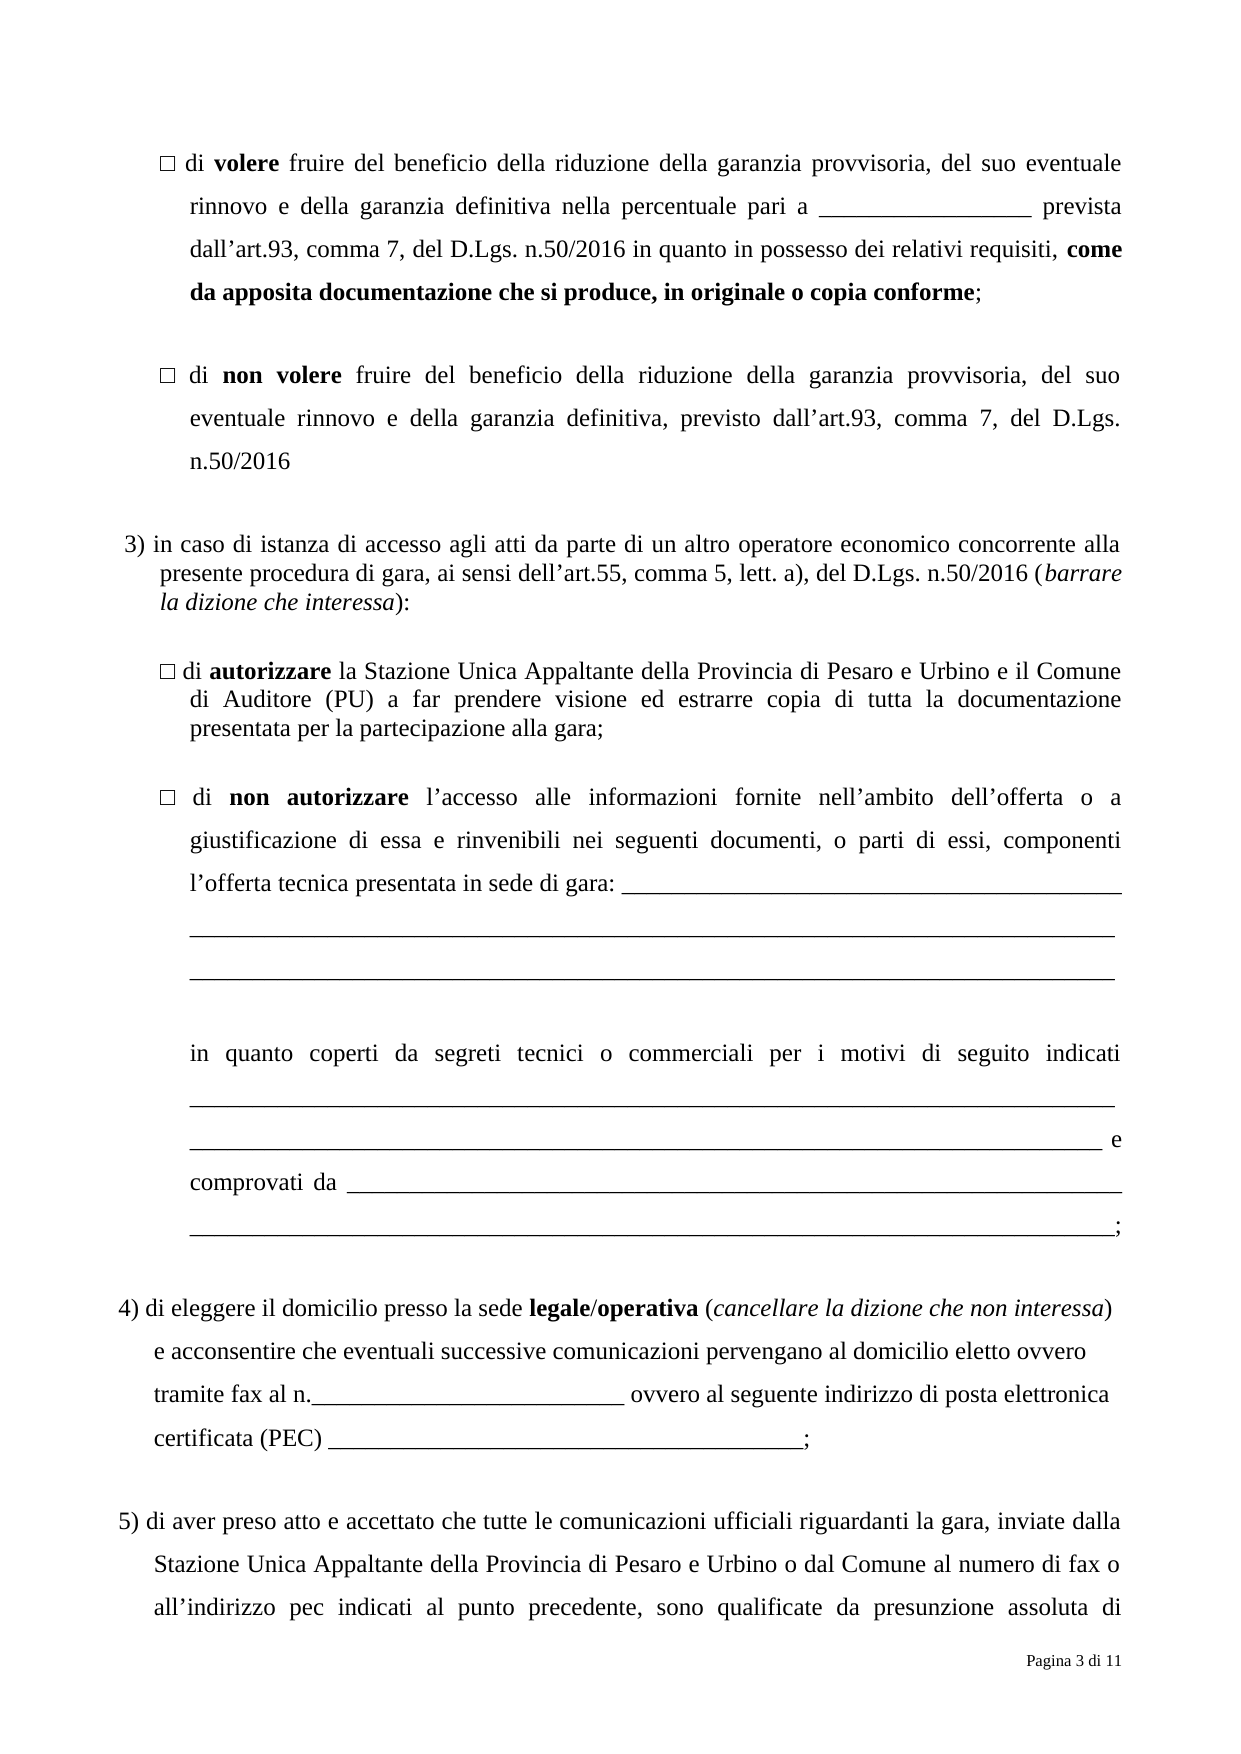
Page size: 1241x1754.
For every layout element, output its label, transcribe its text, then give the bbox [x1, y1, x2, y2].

text □ di non volere fruire del beneficio della riduzione della garanzia provvisoria, del suo eventuale rinnovo e della garanzia definitiva, previsto dall’art.93, comma 7, del D.Lgs. n.50/2016 [160, 360, 1122, 475]
text in quanto coperti da segreti tecnici o commerciali per i motivi di seguito indicati ___________________________________________________________________________________________________________________________________________________ e comprovati da ______________________________________________________________ __________________________________________________________________________; [189, 1038, 1122, 1239]
text 5) di aver preso atto e accettato che tutte le comunicazioni ufficiali riguardanti la gara, inviate dalla Stazione Unica Appaltante della Provincia di Pesaro e Urbino o dal Comune al numero di fax o all’indirizzo pec indicati al punto precedente, sono qualificate da presunzione assoluta di [118, 1506, 1122, 1621]
text □ di non autorizzare l’accesso alle informazioni fornite nell’ambito dell’offerta o a giustificazione di essa e rinvenibili nei seguenti documenti, o parti di essi, componenti l’offerta tecnica presentata in sede di gara: ________________________________________ ____________________________________________________________________________________________________________________________________________________ [160, 782, 1122, 983]
text 4) di eleggere il domicilio presso la sede legale/operativa (cancellare la dizione che non interessa) e acconsentire che eventuali successive comunicazioni pervengano al domicilio eletto ovvero tramite fax al n._________________________ ovvero al seguente indirizzo di posta elettronica certificata (PEC) ______________________________________; [118, 1293, 1122, 1451]
text 3) in caso di istanza di accesso agli atti da parte di un altro operatore economico concorrente alla presente procedura di gara, ai sensi dell’art.55, comma 5, lett. a), del D.Lgs. n.50/2016 (barrare la dizione che interessa): [124, 529, 1122, 616]
text □ di autorizzare la Stazione Unica Appaltante della Provincia di Pesaro e Urbino e il Comune di Auditore (PU) a far prendere visione ed estrarre copia di tutta la documentazione presentata per la partecipazione alla gara; [160, 656, 1122, 742]
text □ di volere fruire del beneficio della riduzione della garanzia provvisoria, del suo eventuale rinnovo e della garanzia definitiva nella percentuale pari a _________________ prevista dall’art.93, comma 7, del D.Lgs. n.50/2016 in quanto in possesso dei relativi requisiti, come da apposita documentazione che si produce, in originale o copia conforme; [160, 148, 1122, 306]
